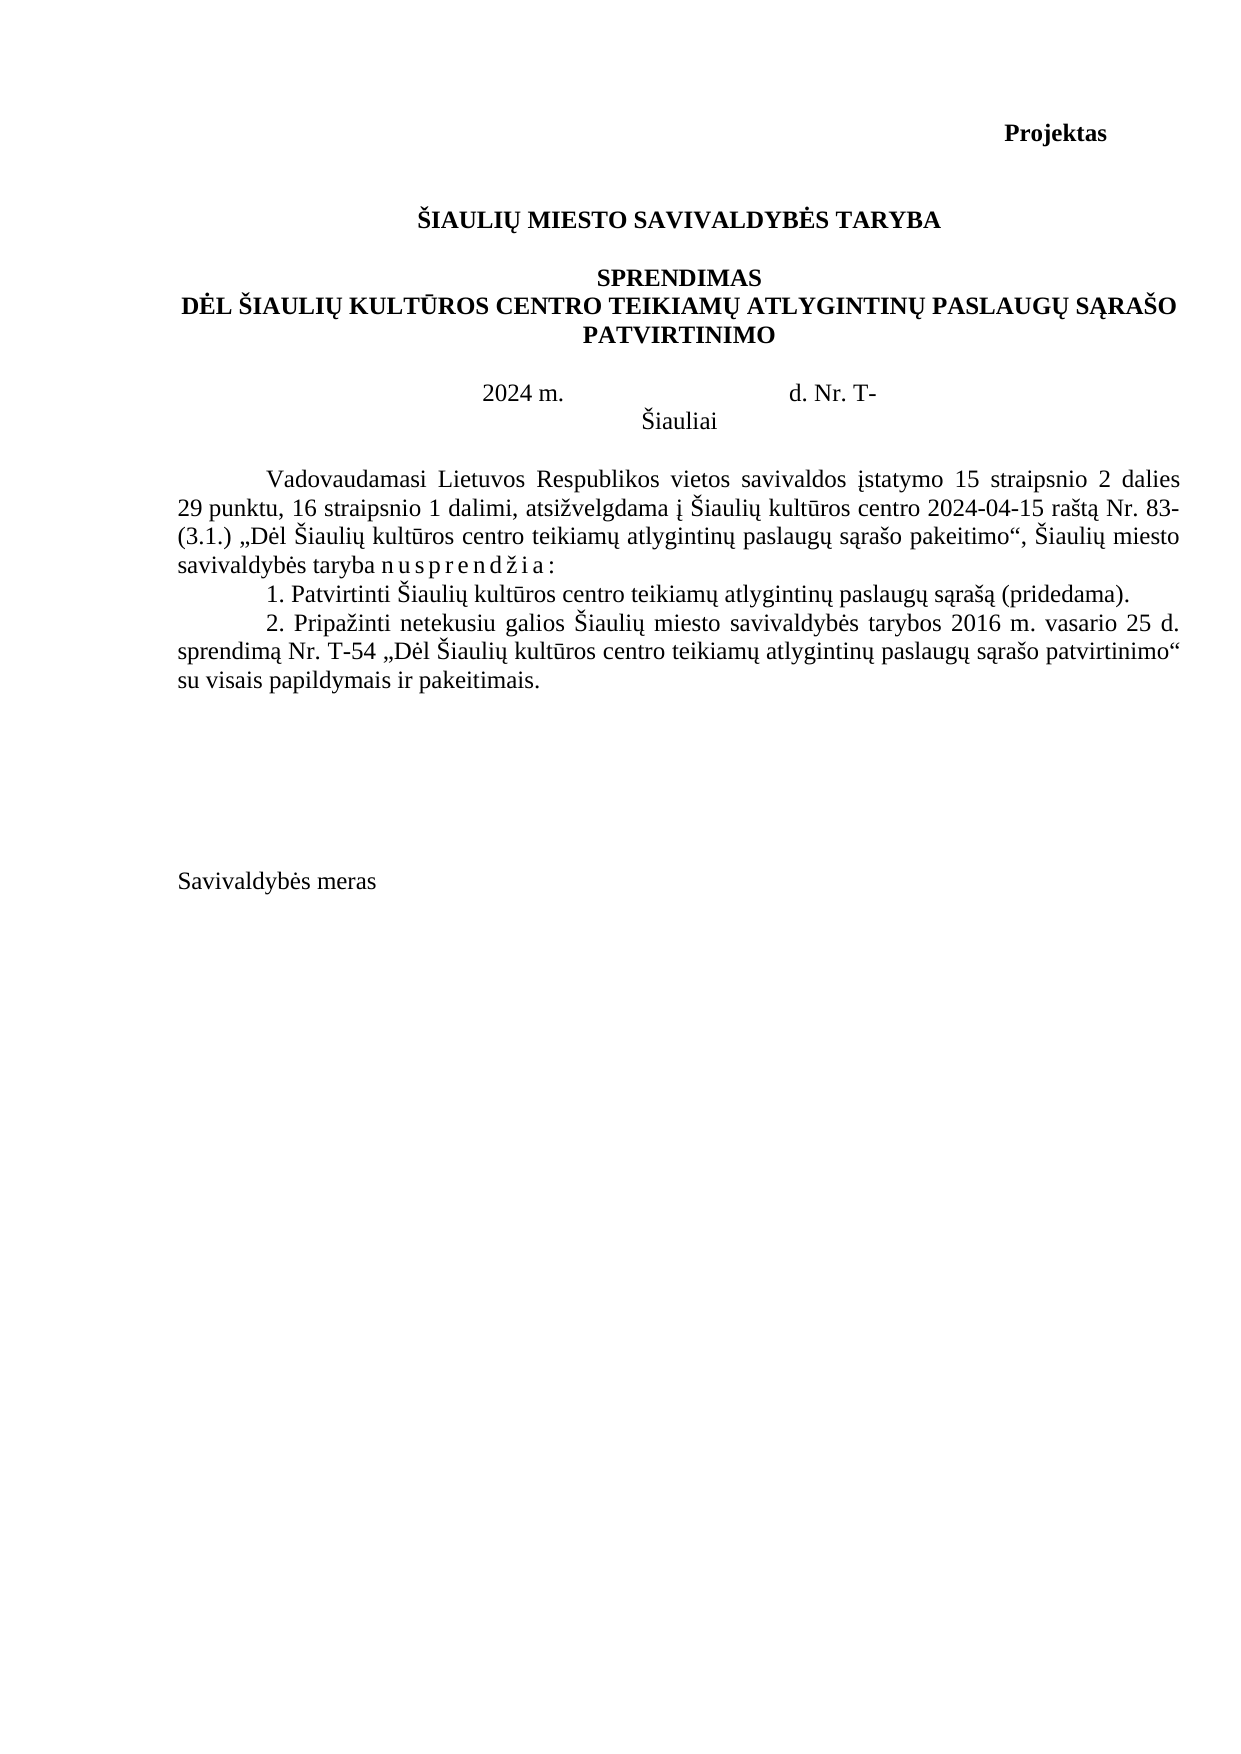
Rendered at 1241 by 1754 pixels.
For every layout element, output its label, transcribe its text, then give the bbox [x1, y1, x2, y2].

text Šiauliai [177, 406, 1181, 435]
text SPRENDIMAS [177, 263, 1181, 291]
text 2024 m. d. Nr. T- [177, 378, 1181, 406]
text 2. Pripažinti netekusiu galios Šiaulių miesto savivaldybės tarybos 2016 m. vasario 25 d. sprendimą Nr. T-54 „Dėl Šiaulių kultūros centro teikiamų atlygintinų paslaugų sąrašo patvirtinimo“ su visais papildymais ir pakeitimais. [177, 608, 1181, 694]
subtitle ŠIAULIŲ MIESTO SAVIVALDYBĖS TARYBA [177, 205, 1181, 234]
text 1. Patvirtinti Šiaulių kultūros centro teikiamų atlygintinų paslaugų sąrašą (pridedama). [177, 579, 1181, 608]
text DĖL ŠIAULIŲ KULTŪROS CENTRO TEIKIAMŲ ATLYGINTINŲ PASLAUGŲ SĄRAŠO PATVIRTINIMO [177, 291, 1181, 349]
text Vadovaudamasi Lietuvos Respublikos vietos savivaldos įstatymo 15 straipsnio 2 dalies 29 punktu, 16 straipsnio 1 dalimi, atsižvelgdama į Šiaulių kultūros centro 2024-04-15 raštą Nr. 83-(3.1.) „Dėl Šiaulių kultūros centro teikiamų atlygintinų paslaugų sąrašo pakeitimo“, Šiaulių miesto savivaldybės taryba nusprendžia: [177, 464, 1181, 579]
text Savivaldybės meras [177, 866, 1181, 895]
